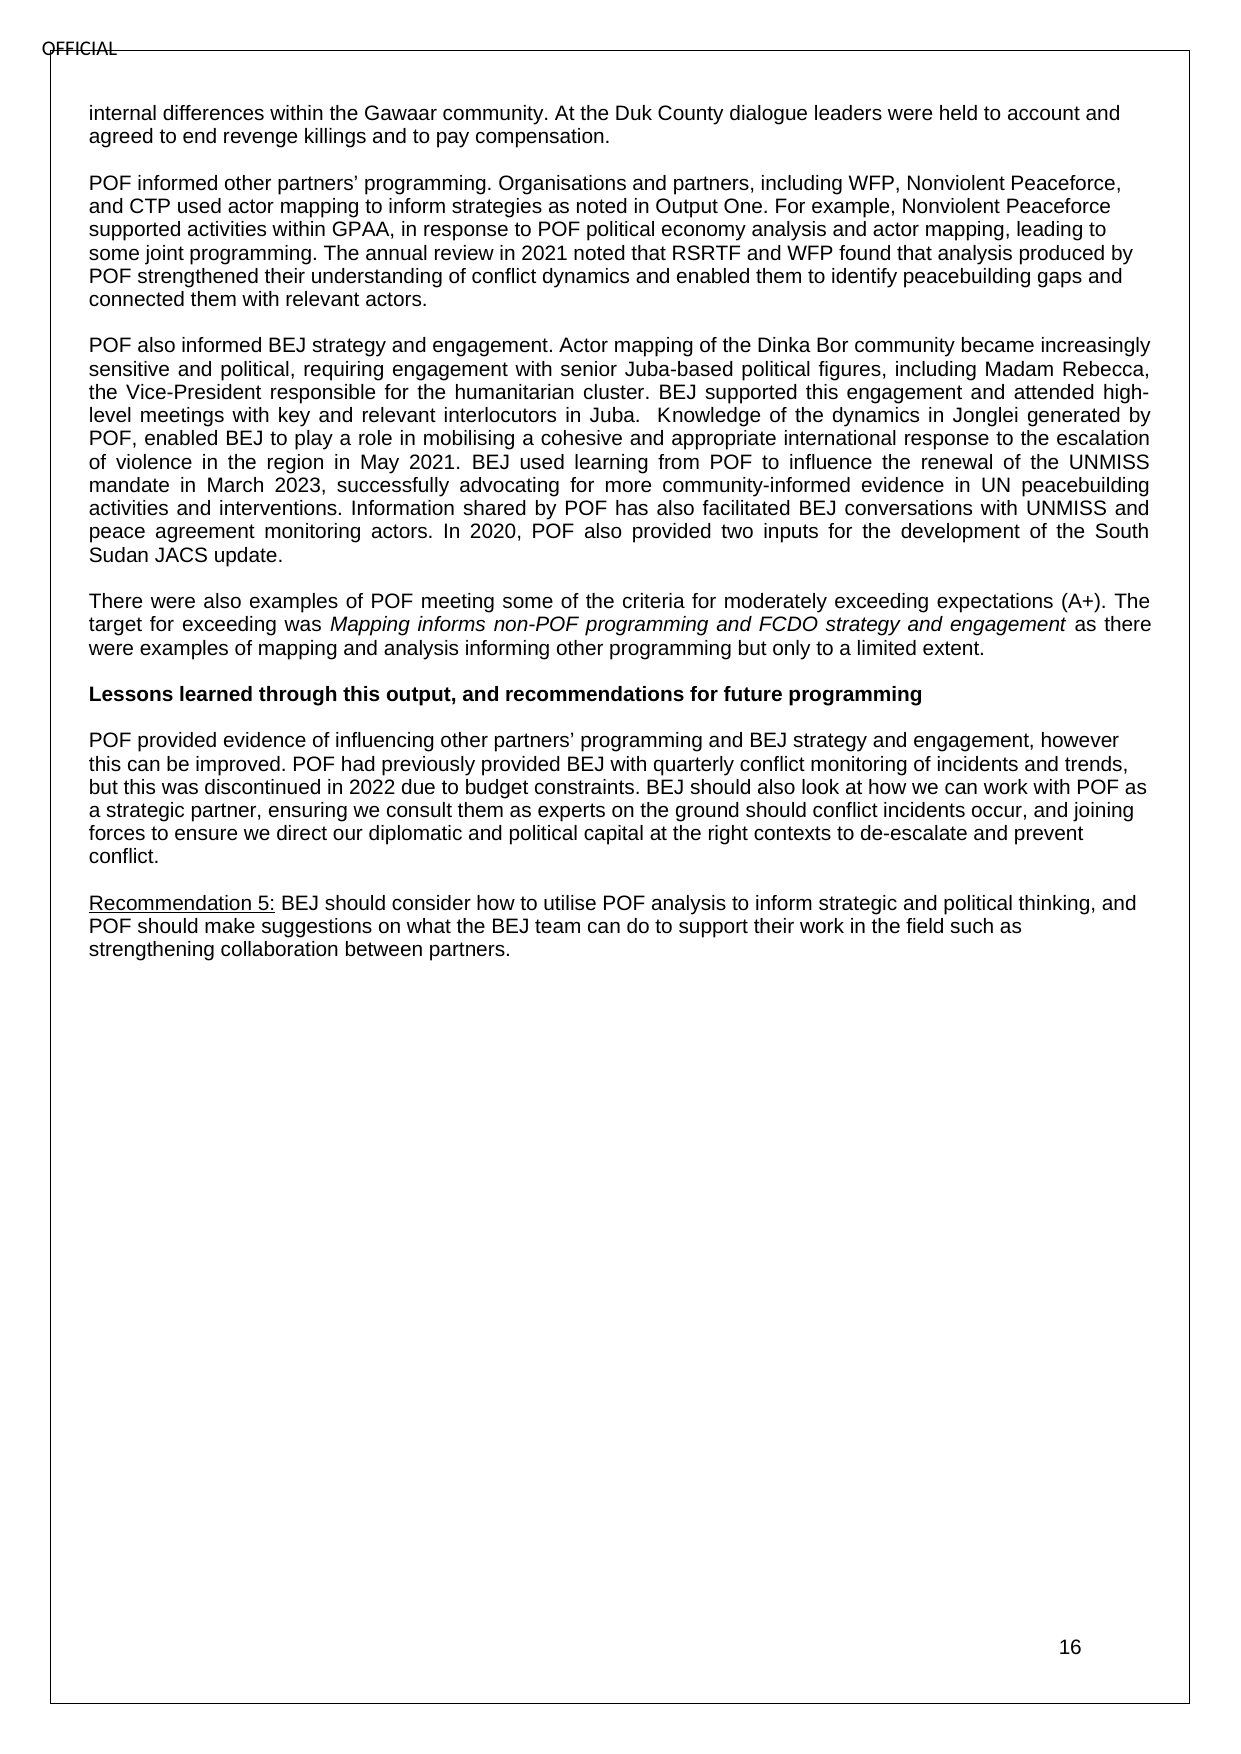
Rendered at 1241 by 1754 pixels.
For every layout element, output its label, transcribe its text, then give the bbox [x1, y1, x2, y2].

text POF provided evidence of influencing other partners’ programming and BEJ strategy and engagement, however this can be improved. POF had previously provided BEJ with quarterly conflict monitoring of incidents and trends, but this was discontinued in 2022 due to budget constraints. BEJ should also look at how we can work with POF as a strategic partner, ensuring we consult them as experts on the ground should conflict incidents occur, and joining forces to ensure we direct our diplomatic and political capital at the right contexts to de-escalate and prevent conflict. [89, 729, 1152, 868]
text POF informed other partners’ programming. Organisations and partners, including WFP, Nonviolent Peaceforce, and CTP used actor mapping to inform strategies as noted in Output One. For example, Nonviolent Peaceforce supported activities within GPAA, in response to POF political economy analysis and actor mapping, leading to some joint programming. The annual review in 2021 noted that RSRTF and WFP found that analysis produced by POF strengthened their understanding of conflict dynamics and enabled them to identify peacebuilding gaps and connected them with relevant actors. [89, 171, 1152, 311]
text Lessons learned through this output, and recommendations for future programming [89, 682, 1152, 706]
text POF also informed BEJ strategy and engagement. Actor mapping of the Dinka Bor community became increasingly sensitive and political, requiring engagement with senior Juba-based political figures, including Madam Rebecca, the Vice-President responsible for the humanitarian cluster. BEJ supported this engagement and attended high-level meetings with key and relevant interlocutors in Juba. Knowledge of the dynamics in Jonglei generated by POF, enabled BEJ to play a role in mobilising a cohesive and appropriate international response to the escalation of violence in the region in May 2021. BEJ used learning from POF to influence the renewal of the UNMISS mandate in March 2023, successfully advocating for more community-informed evidence in UN peacebuilding activities and interventions. Information shared by POF has also facilitated BEJ conversations with UNMISS and peace agreement monitoring actors. In 2020, POF also provided two inputs for the development of the South Sudan JACS update. [89, 334, 1152, 566]
text internal differences within the Gawaar community. At the Duk County dialogue leaders were held to account and agreed to end revenge killings and to pay compensation. [89, 102, 1152, 148]
text Recommendation 5: BEJ should consider how to utilise POF analysis to inform strategic and political thinking, and POF should make suggestions on what the BEJ team can do to support their work in the field such as strengthening collaboration between partners. [89, 892, 1152, 961]
text There were also examples of POF meeting some of the criteria for moderately exceeding expectations (A+). The target for exceeding was Mapping informs non-POF programming and FCDO strategy and engagement as there were examples of mapping and analysis informing other programming but only to a limited extent. [89, 589, 1152, 659]
